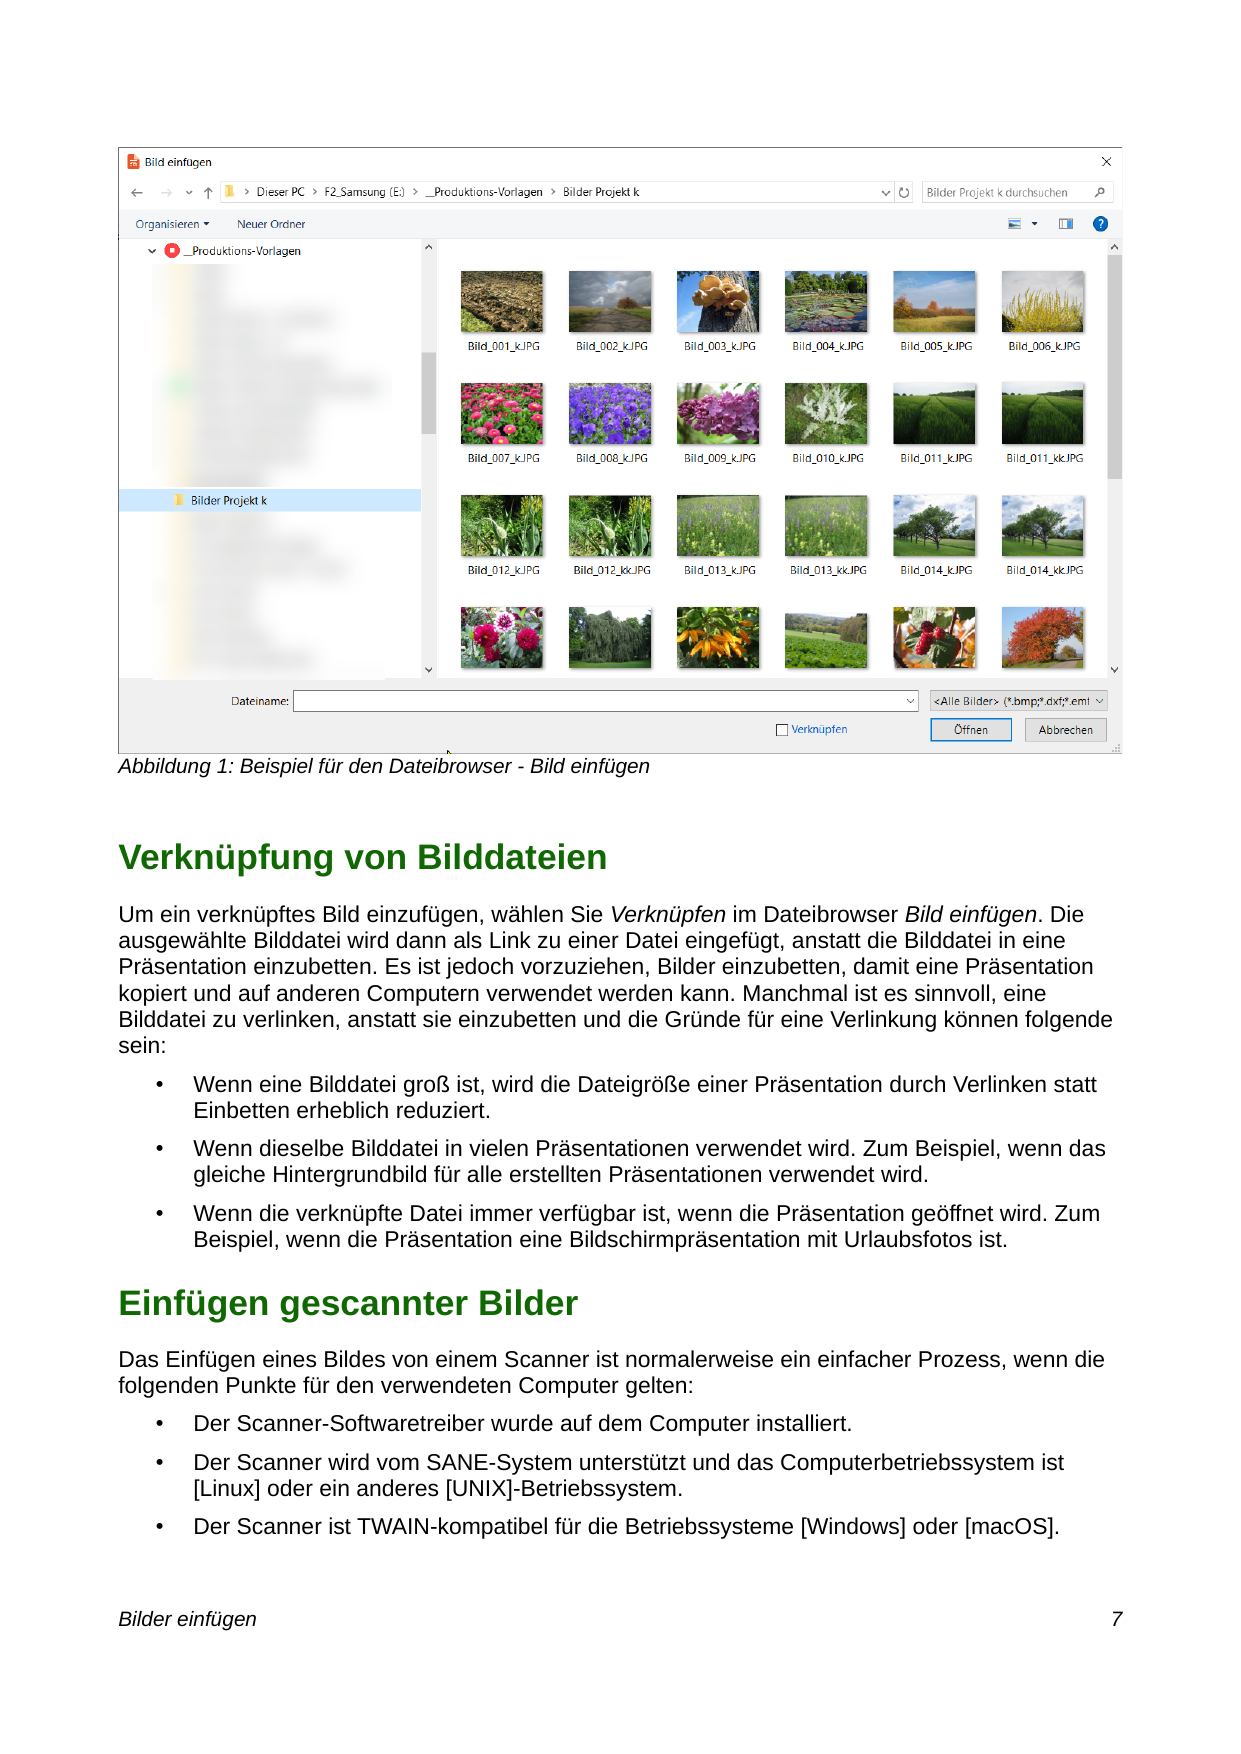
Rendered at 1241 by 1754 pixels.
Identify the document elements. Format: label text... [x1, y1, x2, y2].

picture [118, 147, 1123, 754]
list Wenn dieselbe Bilddatei in vielen Präsentationen verwendet wird. Zum Beispiel, wenn das gleiche Hintergrundbild für alle erstellten Präsentationen verwendet wird. [156, 1135, 1122, 1188]
list Der Scanner wird vom SANE-System unterstützt und das Computerbetriebssystem ist [Linux] oder ein anderes [UNIX]-Betriebssystem. [156, 1448, 1122, 1501]
subtitle Einfügen gescannter Bilder [118, 1282, 1122, 1322]
text Um ein verknüpftes Bild einzufügen, wählen Sie Verknüpfen im Dateibrowser Bild einfügen. Die ausgewählte Bilddatei wird dann als Link zu einer Datei eingefügt, anstatt die Bilddatei in eine Präsentation einzubetten. Es ist jedoch vorzuziehen, Bilder einzubetten, damit eine Präsentation kopiert und auf anderen Computern verwendet werden kann. Manchmal ist es sinnvoll, eine Bilddatei zu verlinken, anstatt sie einzubetten und die Gründe für eine Verlinkung können folgende sein: [118, 901, 1122, 1059]
text Abbildung 1: Beispiel für den Dateibrowser - Bild einfügen [118, 754, 1122, 777]
subtitle Verknüpfung von Bilddateien [118, 836, 1122, 877]
list Wenn eine Bilddatei groß ist, wird die Dateigröße einer Präsentation durch Verlinken statt Einbetten erheblich reduziert. [156, 1071, 1122, 1123]
list Der Scanner ist TWAIN-kompatibel für die Betriebssysteme [Windows] oder [macOS]. [156, 1513, 1122, 1539]
list Der Scanner-Softwaretreiber wurde auf dem Computer installiert. [156, 1410, 1122, 1437]
text Das Einfügen eines Bildes von einem Scanner ist normalerweise ein einfacher Prozess, wenn die folgenden Punkte für den verwendeten Computer gelten: [118, 1346, 1122, 1399]
list Wenn die verknüpfte Datei immer verfügbar ist, wenn die Präsentation geöffnet wird. Zum Beispiel, wenn die Präsentation eine Bildschirmpräsentation mit Urlaubsfotos ist. [156, 1199, 1122, 1252]
